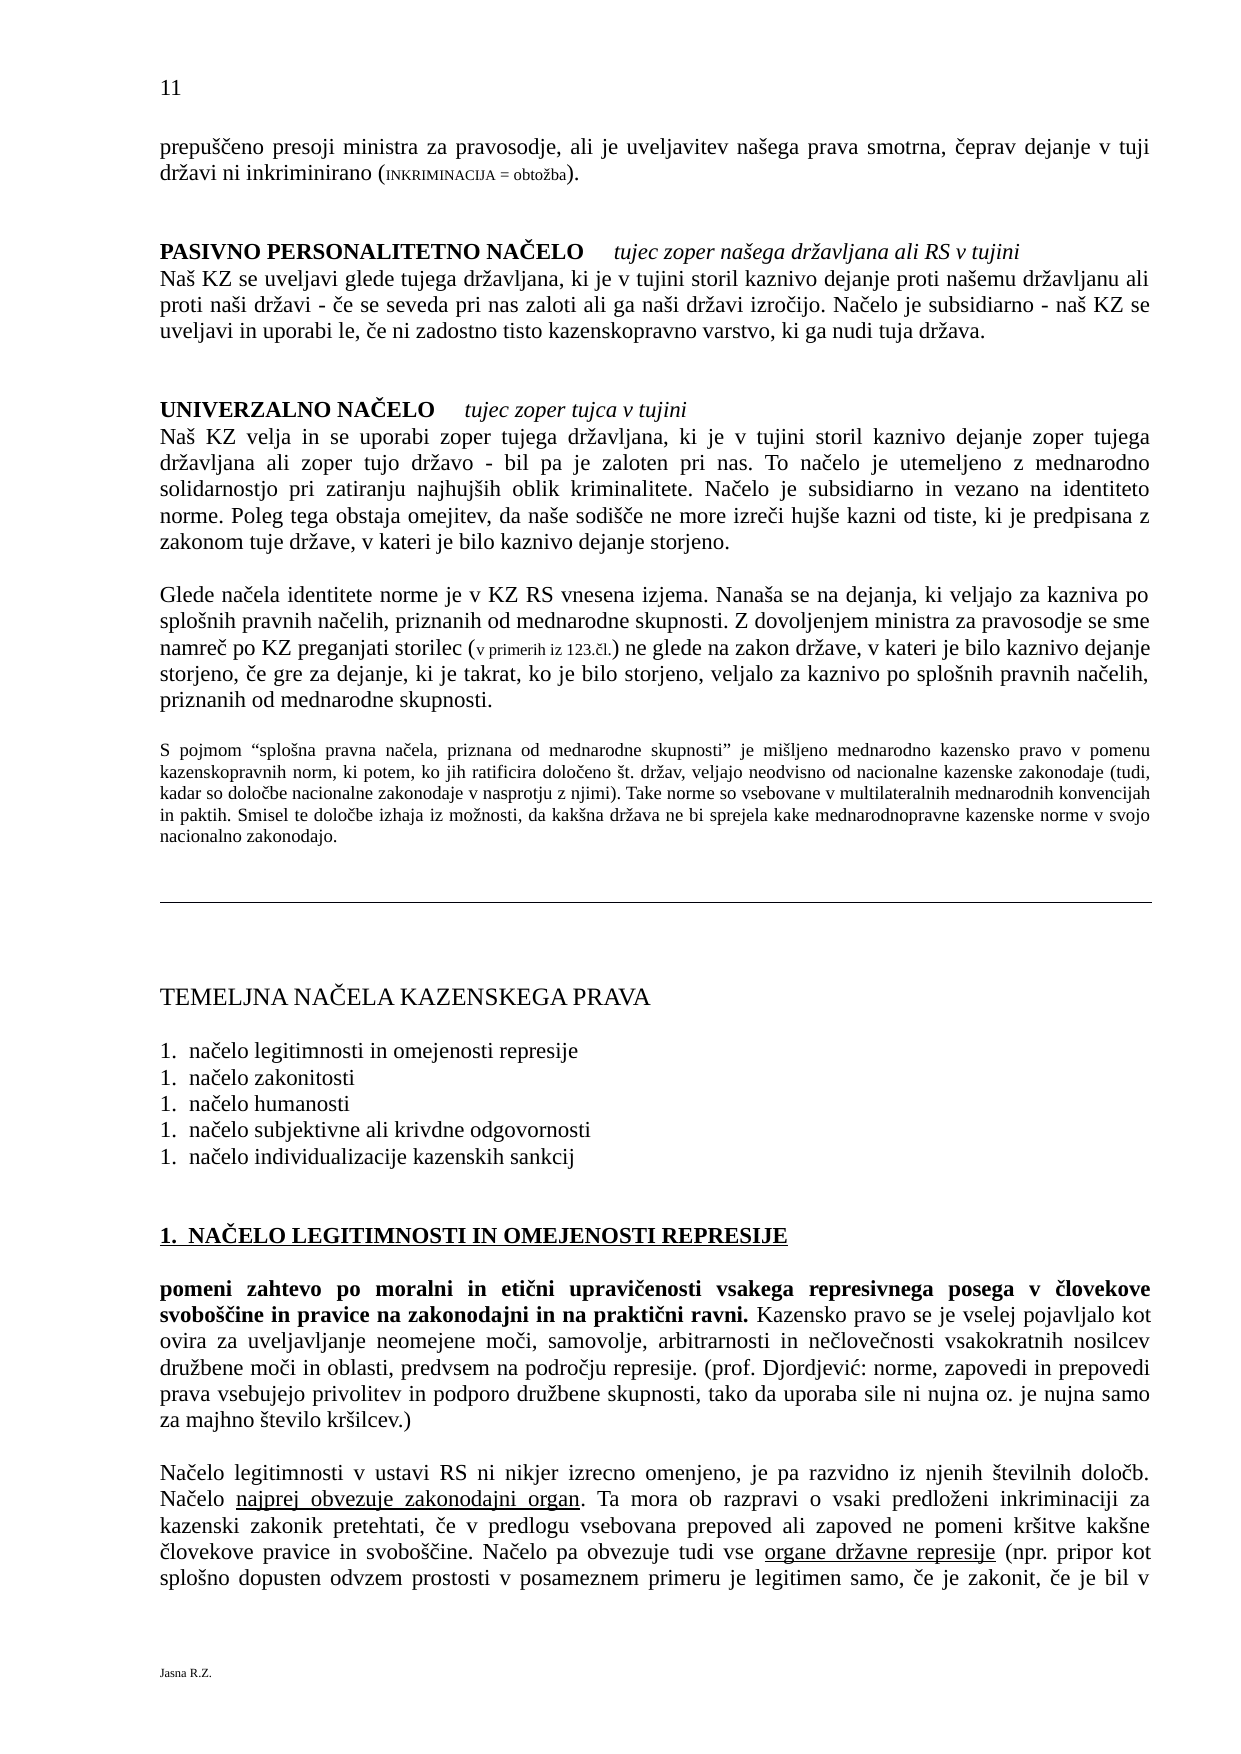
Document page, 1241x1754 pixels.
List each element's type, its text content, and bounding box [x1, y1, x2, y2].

list načelo subjektivne ali krivdne odgovornosti [159, 1116, 1152, 1143]
text Glede načela identitete norme je v KZ RS vnesena izjema. Nanaša se na dejanja, ki veljajo za kazniva po splošnih pravnih načelih, priznanih od mednarodne skupnosti. Z dovoljenjem ministra za pravosodje se sme namreč po KZ preganjati storilec (v primerih iz 123.čl.) ne glede na zakon države, v kateri je bilo kaznivo dejanje storjeno, če gre za dejanje, ki je takrat, ko je bilo storjeno, veljalo za kaznivo po splošnih pravnih načelih, priznanih od mednarodne skupnosti. [159, 581, 1152, 713]
list načelo zakonitosti [159, 1064, 1152, 1090]
text Naš KZ velja in se uporabi zoper tujega državljana, ki je v tujini storil kaznivo dejanje zoper tujega državljana ali zoper tujo državo - bil pa je zaloten pri nas. To načelo je utemeljeno z mednarodno solidarnostjo pri zatiranju najhujših oblik kriminalitete. Načelo je subsidiarno in vezano na identiteto norme. Poleg tega obstaja omejitev, da naše sodišče ne more izreči hujše kazni od tiste, ki je predpisana z zakonom tuje države, v kateri je bilo kaznivo dejanje storjeno. [159, 423, 1152, 554]
text UNIVERZALNO NAČELO  tujec zoper tujca v tujini [159, 396, 1152, 423]
text pomeni zahtevo po moralni in etični upravičenosti vsakega represivnega posega v človekove svoboščine in pravice na zakonodajni in na praktični ravni. Kazensko pravo se je vselej pojavljalo kot ovira za uveljavljanje neomejene moči, samovolje, arbitrarnosti in nečlovečnosti vsakokratnih nosilcev družbene moči in oblasti, predvsem na področju represije. (prof. Djordjević: norme, zapovedi in prepovedi prava vsebujejo privolitev in podporo družbene skupnosti, tako da uporaba sile ni nujna oz. je nujna samo za majhno število kršilcev.) [159, 1274, 1152, 1433]
text 1. NAČELO LEGITIMNOSTI IN OMEJENOSTI REPRESIJE [159, 1222, 1152, 1248]
text PASIVNO PERSONALITETNO NAČELO  tujec zoper našega državljana ali RS v tujini [159, 238, 1152, 265]
text Načelo legitimnosti v ustavi RS ni nikjer izrecno omenjeno, je pa razvidno iz njenih številnih določb. Načelo najprej obvezuje zakonodajni organ. Ta mora ob razpravi o vsaki predloženi inkriminaciji za kazenski zakonik pretehtati, če v predlogu vsebovana prepoved ali zapoved ne pomeni kršitve kakšne človekove pravice in svoboščine. Načelo pa obvezuje tudi vse organe državne represije (npr. pripor kot splošno dopusten odvzem prostosti v posameznem primeru je legitimen samo, če je zakonit, če je bil v [159, 1459, 1152, 1591]
list načelo legitimnosti in omejenosti represije [159, 1037, 1152, 1064]
text TEMELJNA NAČELA KAZENSKEGA PRAVA [159, 982, 1152, 1011]
text Naš KZ se uveljavi glede tujega državljana, ki je v tujini storil kaznivo dejanje proti našemu državljanu ali proti naši državi - če se seveda pri nas zaloti ali ga naši državi izročijo. Načelo je subsidiarno - naš KZ se uveljavi in uporabi le, če ni zadostno tisto kazenskopravno varstvo, ki ga nudi tuja država. [159, 265, 1152, 344]
list načelo humanosti [159, 1090, 1152, 1116]
text S pojmom “splošna pravna načela, priznana od mednarodne skupnosti” je mišljeno mednarodno kazensko pravo v pomenu kazenskopravnih norm, ki potem, ko jih ratificira določeno št. držav, veljajo neodvisno od nacionalne kazenske zakonodaje (tudi, kadar so določbe nacionalne zakonodaje v nasprotju z njimi). Take norme so vsebovane v multilateralnih mednarodnih konvencijah in paktih. Smisel te določbe izhaja iz možnosti, da kakšna država ne bi sprejela kake mednarodnopravne kazenske norme v svojo nacionalno zakonodajo. [159, 739, 1152, 847]
list načelo individualizacije kazenskih sankcij [159, 1143, 1152, 1169]
text prepuščeno presoji ministra za pravosodje, ali je uveljavitev našega prava smotrna, čeprav dejanje v tuji državi ni inkriminirano (INKRIMINACIJA = obtožba). [159, 133, 1152, 186]
